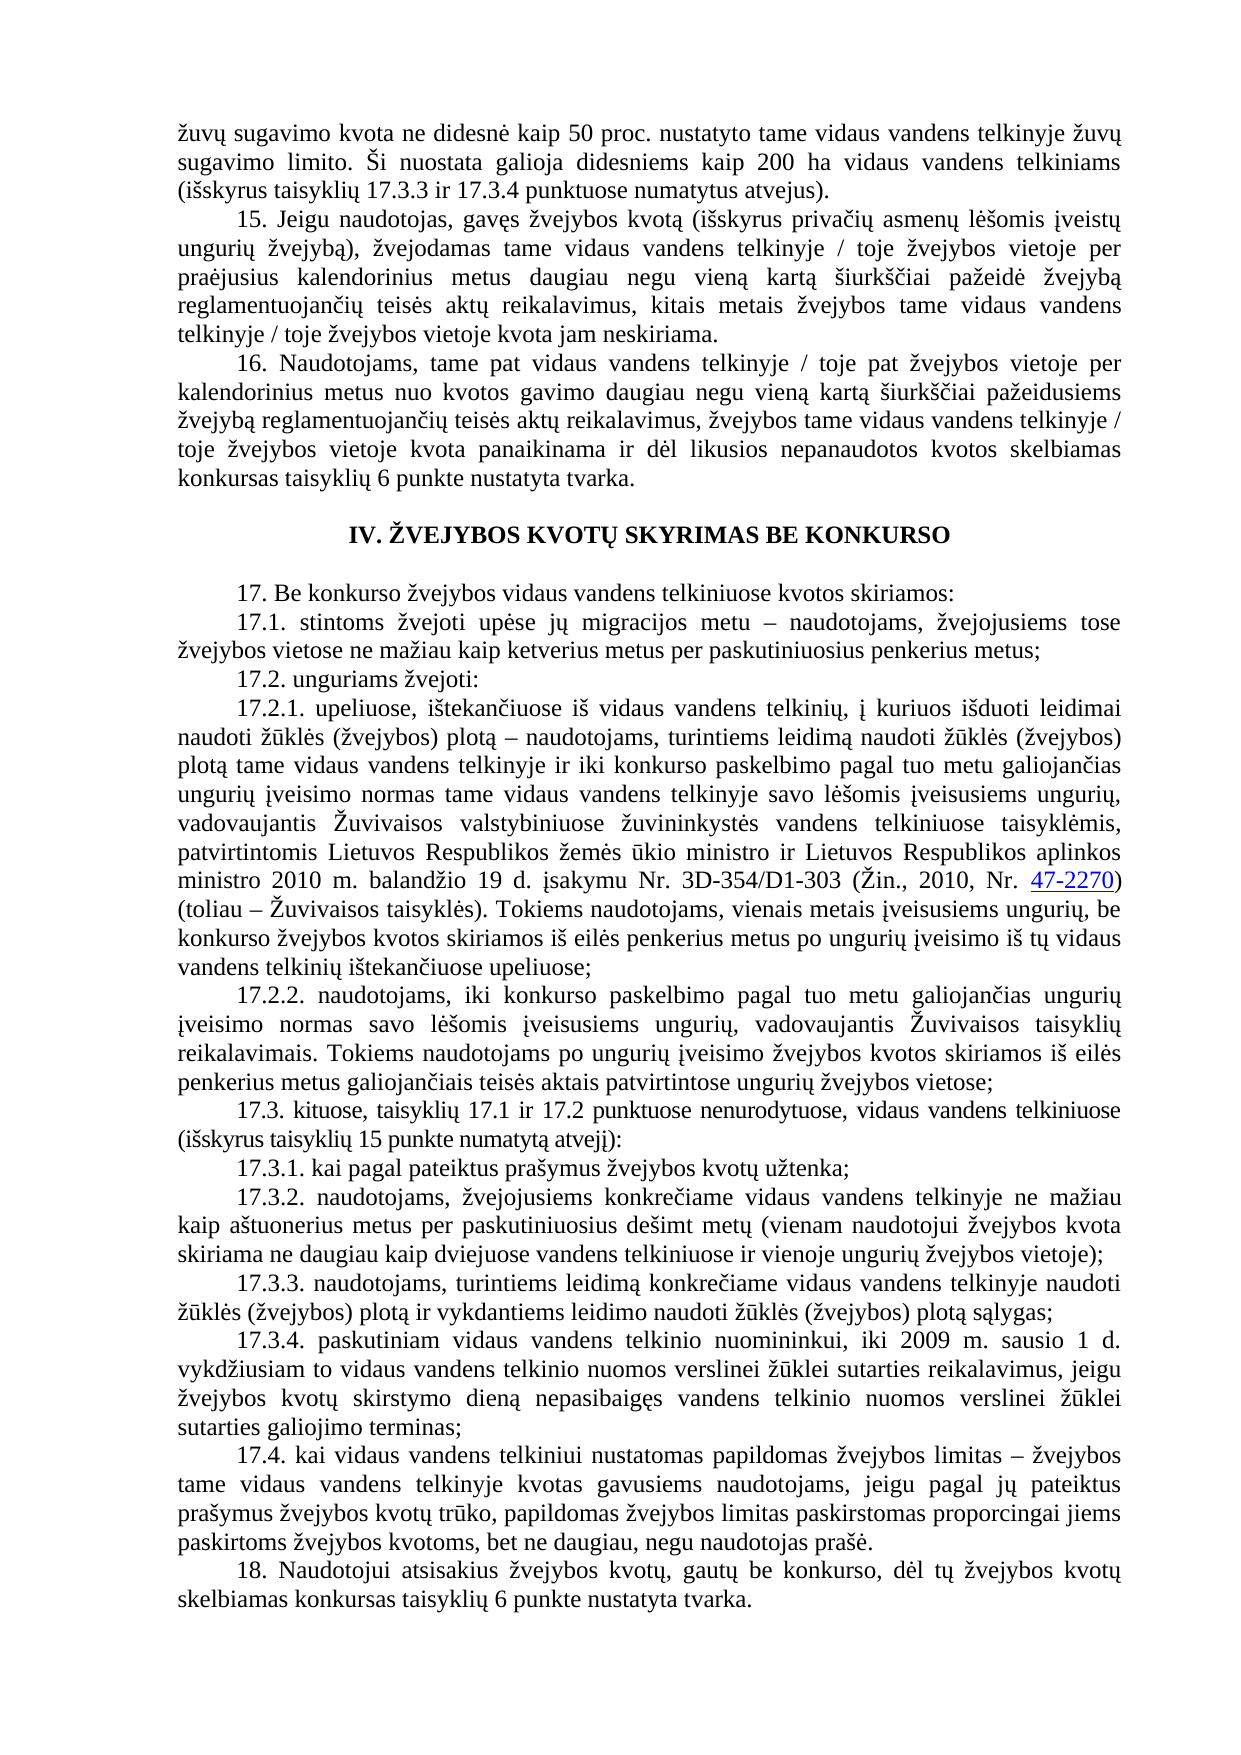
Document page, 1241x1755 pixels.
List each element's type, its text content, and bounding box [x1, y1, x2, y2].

text 17.3.1. kai pagal pateiktus prašymus žvejybos kvotų užtenka; [177, 1153, 1122, 1182]
text 17.2.2. naudotojams, iki konkurso paskelbimo pagal tuo metu galiojančias ungurių įveisimo normas savo lėšomis įveisusiems ungurių, vadovaujantis Žuvivaisos taisyklių reikalavimais. Tokiems naudotojams po ungurių įveisimo žvejybos kvotos skiriamos iš eilės penkerius metus galiojančiais teisės aktais patvirtintose ungurių žvejybos vietose; [177, 981, 1122, 1096]
text 17.2. unguriams žvejoti: [177, 664, 1122, 693]
text IV. Žvejybos KVOTŲ skyrimas be konkurso [177, 521, 1122, 549]
text žuvų sugavimo kvota ne didesnė kaip 50 proc. nustatyto tame vidaus vandens telkinyje žuvų sugavimo limito. Ši nuostata galioja didesniems kaip 200 ha vidaus vandens telkiniams (išskyrus taisyklių 17.3.3 ir 17.3.4 punktuose numatytus atvejus). [177, 118, 1122, 204]
text 17.3.2. naudotojams, žvejojusiems konkrečiame vidaus vandens telkinyje ne mažiau kaip aštuonerius metus per paskutiniuosius dešimt metų (vienam naudotojui žvejybos kvota skiriama ne daugiau kaip dviejuose vandens telkiniuose ir vienoje ungurių žvejybos vietoje); [177, 1182, 1122, 1268]
text 17. Be konkurso žvejybos vidaus vandens telkiniuose kvotos skiriamos: [177, 578, 1122, 607]
text 17.3. kituose, taisyklių 17.1 ir 17.2 punktuose nenurodytuose, vidaus vandens telkiniuose (išskyrus taisyklių 15 punkte numatytą atvejį): [177, 1096, 1122, 1153]
text 17.2.1. upeliuose, ištekančiuose iš vidaus vandens telkinių, į kuriuos išduoti leidimai naudoti žūklės (žvejybos) plotą – naudotojams, turintiems leidimą naudoti žūklės (žvejybos) plotą tame vidaus vandens telkinyje ir iki konkurso paskelbimo pagal tuo metu galiojančias ungurių įveisimo normas tame vidaus vandens telkinyje savo lėšomis įveisusiems ungurių, vadovaujantis Žuvivaisos valstybiniuose žuvininkystės vandens telkiniuose taisyklėmis, patvirtintomis Lietuvos Respublikos žemės ūkio ministro ir Lietuvos Respublikos aplinkos ministro 2010 m. balandžio 19 d. įsakymu Nr. 3D-354/D1-303 (Žin., 2010, Nr. 47-2270) (toliau – Žuvivaisos taisyklės). Tokiems naudotojams, vienais metais įveisusiems ungurių, be konkurso žvejybos kvotos skiriamos iš eilės penkerius metus po ungurių įveisimo iš tų vidaus vandens telkinių ištekančiuose upeliuose; [177, 693, 1122, 981]
text 18. Naudotojui atsisakius žvejybos kvotų, gautų be konkurso, dėl tų žvejybos kvotų skelbiamas konkursas taisyklių 6 punkte nustatyta tvarka. [177, 1556, 1122, 1613]
text 17.3.4. paskutiniam vidaus vandens telkinio nuomininkui, iki 2009 m. sausio 1 d. vykdžiusiam to vidaus vandens telkinio nuomos verslinei žūklei sutarties reikalavimus, jeigu žvejybos kvotų skirstymo dieną nepasibaigęs vandens telkinio nuomos verslinei žūklei sutarties galiojimo terminas; [177, 1326, 1122, 1441]
text 16. Naudotojams, tame pat vidaus vandens telkinyje / toje pat žvejybos vietoje per kalendorinius metus nuo kvotos gavimo daugiau negu vieną kartą šiurkščiai pažeidusiems žvejybą reglamentuojančių teisės aktų reikalavimus, žvejybos tame vidaus vandens telkinyje / toje žvejybos vietoje kvota panaikinama ir dėl likusios nepanaudotos kvotos skelbiamas konkursas taisyklių 6 punkte nustatyta tvarka. [177, 348, 1122, 492]
text 17.1. stintoms žvejoti upėse jų migracijos metu – naudotojams, žvejojusiems tose žvejybos vietose ne mažiau kaip ketverius metus per paskutiniuosius penkerius metus; [177, 607, 1122, 664]
text 17.4. kai vidaus vandens telkiniui nustatomas papildomas žvejybos limitas – žvejybos tame vidaus vandens telkinyje kvotas gavusiems naudotojams, jeigu pagal jų pateiktus prašymus žvejybos kvotų trūko, papildomas žvejybos limitas paskirstomas proporcingai jiems paskirtoms žvejybos kvotoms, bet ne daugiau, negu naudotojas prašė. [177, 1441, 1122, 1556]
text 15. Jeigu naudotojas, gavęs žvejybos kvotą (išskyrus privačių asmenų lėšomis įveistų ungurių žvejybą), žvejodamas tame vidaus vandens telkinyje / toje žvejybos vietoje per praėjusius kalendorinius metus daugiau negu vieną kartą šiurkščiai pažeidė žvejybą reglamentuojančių teisės aktų reikalavimus, kitais metais žvejybos tame vidaus vandens telkinyje / toje žvejybos vietoje kvota jam neskiriama. [177, 204, 1122, 348]
text 17.3.3. naudotojams, turintiems leidimą konkrečiame vidaus vandens telkinyje naudoti žūklės (žvejybos) plotą ir vykdantiems leidimo naudoti žūklės (žvejybos) plotą sąlygas; [177, 1268, 1122, 1326]
